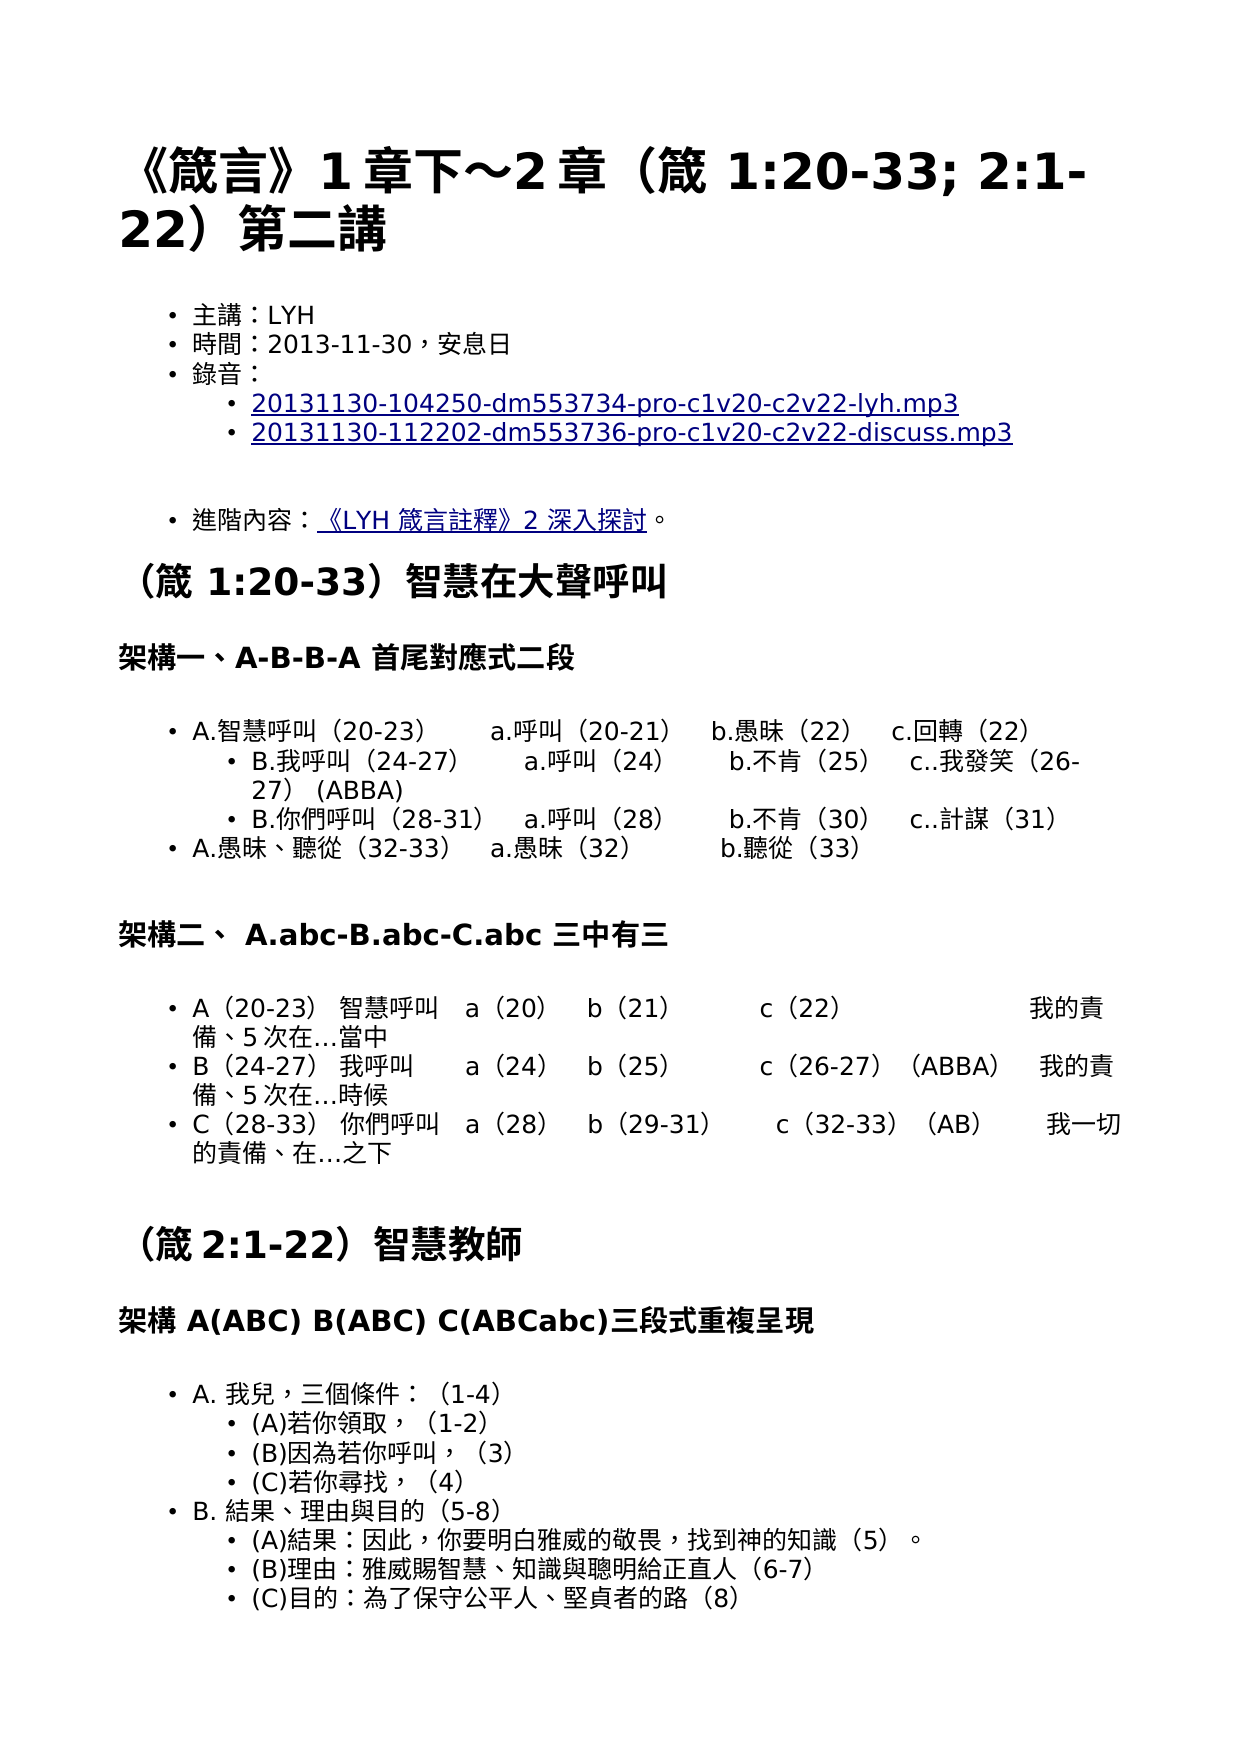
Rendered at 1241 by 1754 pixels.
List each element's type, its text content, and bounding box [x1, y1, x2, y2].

list 進階內容：《LYH 箴言註釋》2 深入探討。 [177, 506, 1122, 536]
subtitle 架構 A(ABC) B(ABC) C(ABCabc)三段式重複呈現 [118, 1304, 1122, 1338]
list 時間：2013-11-30，安息日 [177, 331, 1122, 360]
subtitle 《箴言》1章下～2章（箴 1:20-33; 2:1-22）第二講 [118, 143, 1122, 259]
list 主講：LYH [177, 302, 1122, 331]
list (B)理由：雅威賜智慧、知識與聰明給正直人（6-7） [236, 1555, 1122, 1584]
list B.你們呼叫（28-31） a.呼叫（28） b.不肯（30） c..計謀（31） [236, 805, 1122, 834]
list C（28-33） 你們呼叫 a（28） b（29-31） c（32-33）（AB） 我一切的責備、在…之下 [177, 1111, 1122, 1169]
list (B)因為若你呼叫，（3） [236, 1439, 1122, 1468]
list 錄音： [177, 360, 1122, 389]
subtitle 架構一、A-B-B-A 首尾對應式二段 [118, 642, 1122, 676]
list A.智慧呼叫（20-23） a.呼叫（20-21） b.愚昧（22） c.回轉（22） [177, 718, 1122, 747]
list A（20-23） 智慧呼叫 a（20） b（21） c（22） 我的責備、5次在…當中 [177, 994, 1122, 1052]
list 20131130-104250-dm553734-pro-c1v20-c2v22-lyh.mp3 [236, 389, 1122, 418]
list (C)若你尋找，（4） [236, 1468, 1122, 1497]
list B.我呼叫（24-27） a.呼叫（24） b.不肯（25） c..我發笑（26-27） (ABBA) [236, 747, 1122, 805]
subtitle （箴2:1-22）智慧教師 [118, 1223, 1122, 1267]
list B. 結果、理由與目的（5-8） [177, 1497, 1122, 1526]
subtitle 架構二、 A.abc-B.abc-C.abc 三中有三 [118, 918, 1122, 952]
subtitle （箴 1:20-33）智慧在大聲呼叫 [118, 561, 1122, 604]
list (A)結果：因此，你要明白雅威的敬畏，找到神的知識（5）。 [236, 1526, 1122, 1555]
list A. 我兒，三個條件：（1-4） [177, 1380, 1122, 1409]
list (A)若你領取，（1-2） [236, 1409, 1122, 1439]
list (C)目的：為了保守公平人、堅貞者的路（8） [236, 1584, 1122, 1614]
list B（24-27） 我呼叫 a（24） b（25） c（26-27）（ABBA） 我的責備、5次在…時候 [177, 1052, 1122, 1111]
list A.愚昧、聽從（32-33） a.愚昧（32） b.聽從（33） [177, 834, 1122, 863]
list 20131130-112202-dm553736-pro-c1v20-c2v22-discuss.mp3 [236, 418, 1122, 447]
